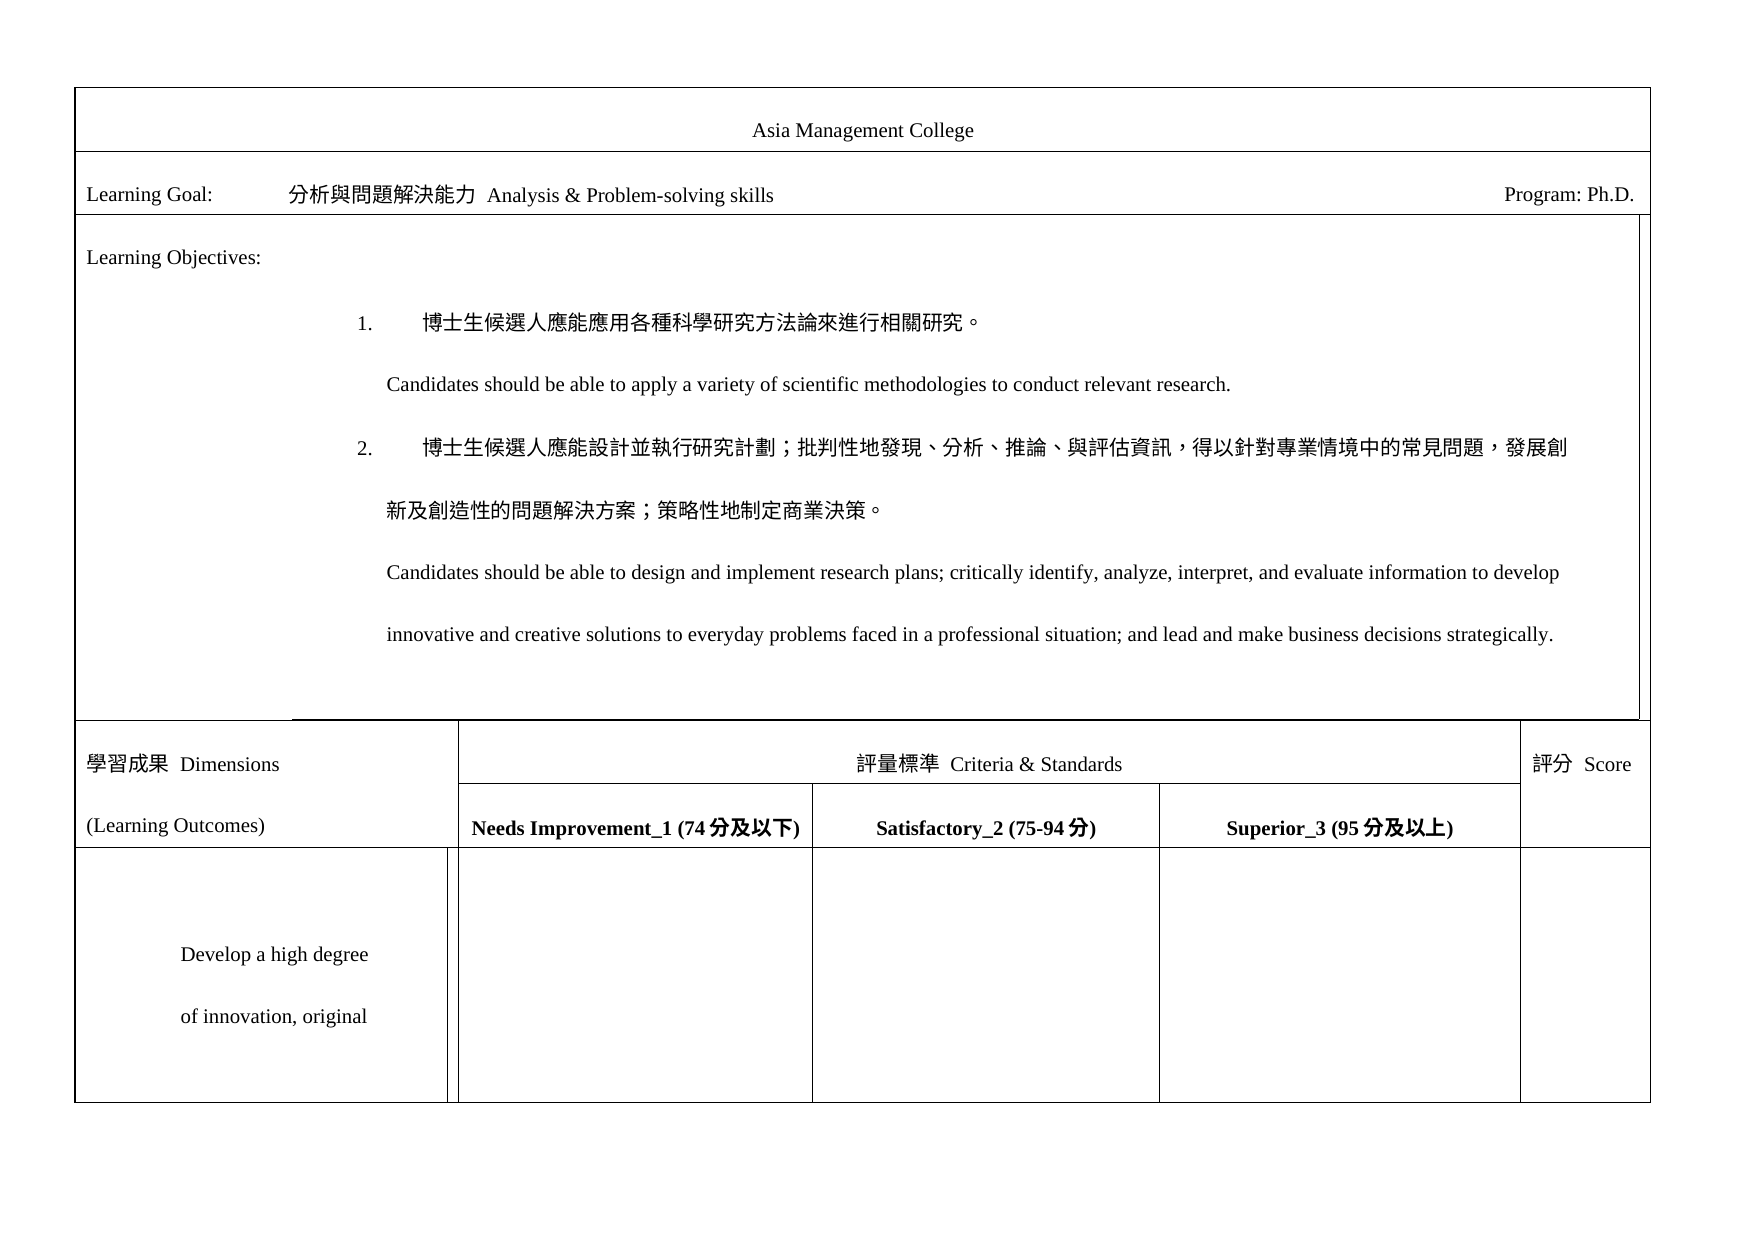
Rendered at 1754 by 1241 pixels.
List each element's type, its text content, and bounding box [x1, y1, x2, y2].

table_cell 博士生候選人應能應用各種科學研究方法論來進行相關研究。 Candidates should be able to apply a variety of scientific methodologies to conduct relevant research. 博士生候選人應能設計並執行研究計劃；批判性地發現、分析、推論、與評估資訊，得以針對專業情境中的常見問題，發展創新及創造性的問題解決方案；策略性地制定商業決策。 Candidates should be able to design and implement research plans; critically identify, analyze, interpret, and evaluate information to develop innovative and creative solutions to everyday problems faced in a professional situation; and lead and make business decisions strategically. [278, 215, 1639, 719]
table_cell Program: Ph.D. [1389, 152, 1650, 214]
table_cell Needs Improvement_1 (74分及以下) [459, 784, 812, 847]
table_cell [1521, 848, 1650, 1102]
table_cell 評量標準 Criteria & Standards [459, 721, 1520, 783]
table_cell 評分 Score [1521, 721, 1650, 847]
table_cell Superior_3 (95分及以上) [1160, 784, 1520, 847]
table_cell Learning Goal: [76, 152, 277, 214]
table_cell [813, 848, 1159, 1102]
table_header Asia Management College [76, 88, 1650, 151]
table_cell Learning Objectives: [76, 215, 277, 719]
table_cell [1160, 848, 1520, 1102]
table_cell Develop a high degree of innovation, original [76, 848, 447, 1102]
table_cell Satisfactory_2 (75-94分) [813, 784, 1159, 847]
table_cell 分析與問題解決能力 Analysis & Problem-solving skills [278, 152, 1389, 214]
table_cell [459, 848, 812, 1102]
table_cell 學習成果 Dimensions (Learning Outcomes) [76, 721, 458, 847]
